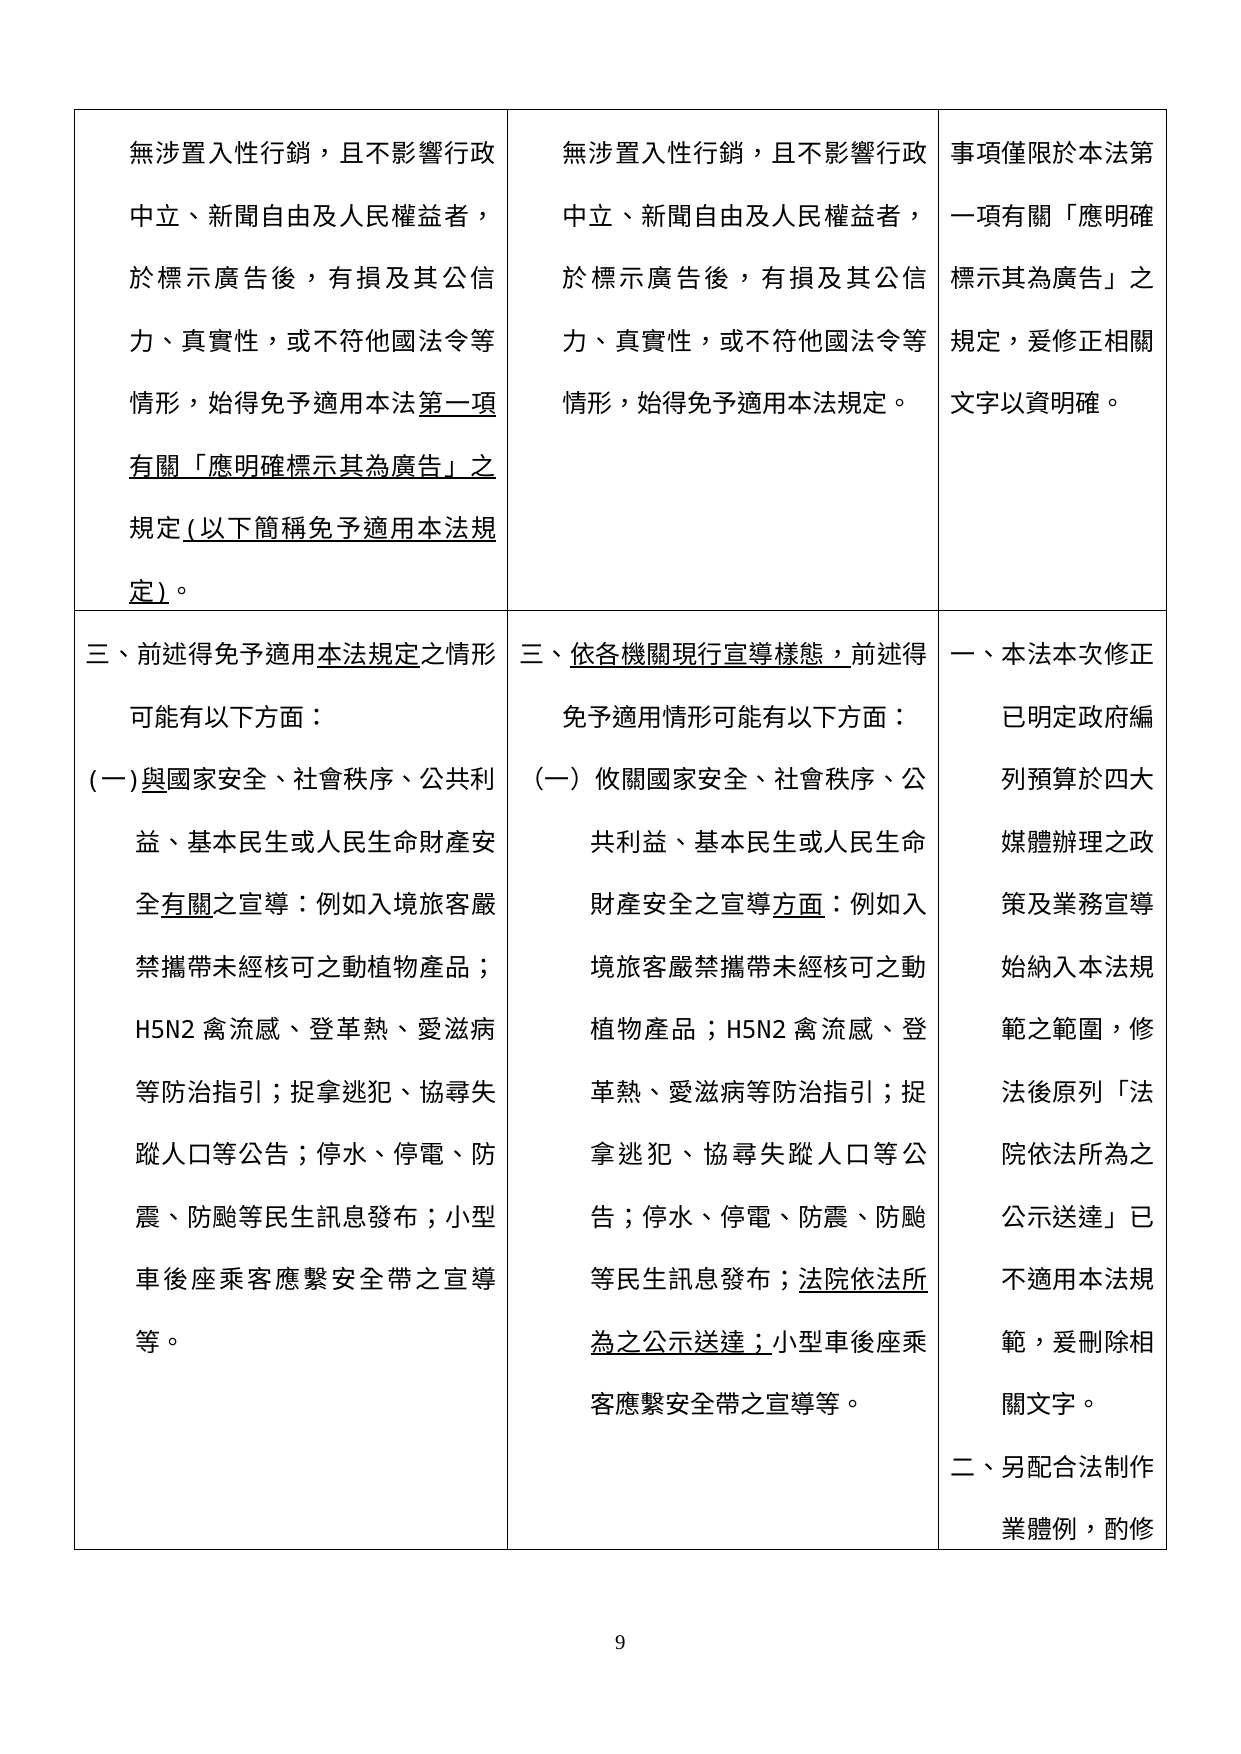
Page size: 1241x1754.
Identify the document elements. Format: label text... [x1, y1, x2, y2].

table_cell 三、前述得免予適用本法規定之情形可能有以下方面： (一)與國家安全、社會秩序、公共利益、基本民生或人民生命財產安全有關之宣導：例如入境旅客嚴禁攜帶未經核可之動植物產品；H5N2禽流感、登革熱、愛滋病等防治指引；捉拿逃犯、協尋失蹤人口等公告；停水、停電、防震、防颱等民生訊息發布；小型車後座乘客應繫安全帶之宣導等。 [75, 611, 507, 1549]
table_cell 一、本法本次修正已明定政府編列預算於四大媒體辦理之政策及業務宣導始納入本法規範之範圍，修法後原列「法院依法所為之公示送達」已不適用本法規範，爰刪除相關文字。 二、另配合法制作業體例，酌修 [939, 611, 1166, 1549]
table_cell 三、依各機關現行宣導樣態，前述得免予適用情形可能有以下方面： （一）攸關國家安全、社會秩序、公共利益、基本民生或人民生命財產安全之宣導方面：例如入境旅客嚴禁攜帶未經核可之動植物產品；H5N2禽流感、登革熱、愛滋病等防治指引；捉拿逃犯、協尋失蹤人口等公告；停水、停電、防震、防颱等民生訊息發布；法院依法所為之公示送達；小型車後座乘客應繫安全帶之宣導等。 [508, 611, 938, 1549]
table_cell 無涉置入性行銷，且不影響行政中立、新聞自由及人民權益者，於標示廣告後，有損及其公信力、真實性，或不符他國法令等情形，始得免予適用本法第一項有關「應明確標示其為廣告」之規定(以下簡稱免予適用本法規定)。 [75, 110, 507, 610]
table_cell 事項僅限於本法第一項有關「應明確標示其為廣告」之規定，爰修正相關文字以資明確。 [939, 110, 1166, 610]
table_cell 無涉置入性行銷，且不影響行政中立、新聞自由及人民權益者，於標示廣告後，有損及其公信力、真實性，或不符他國法令等情形，始得免予適用本法規定。 [508, 110, 938, 610]
